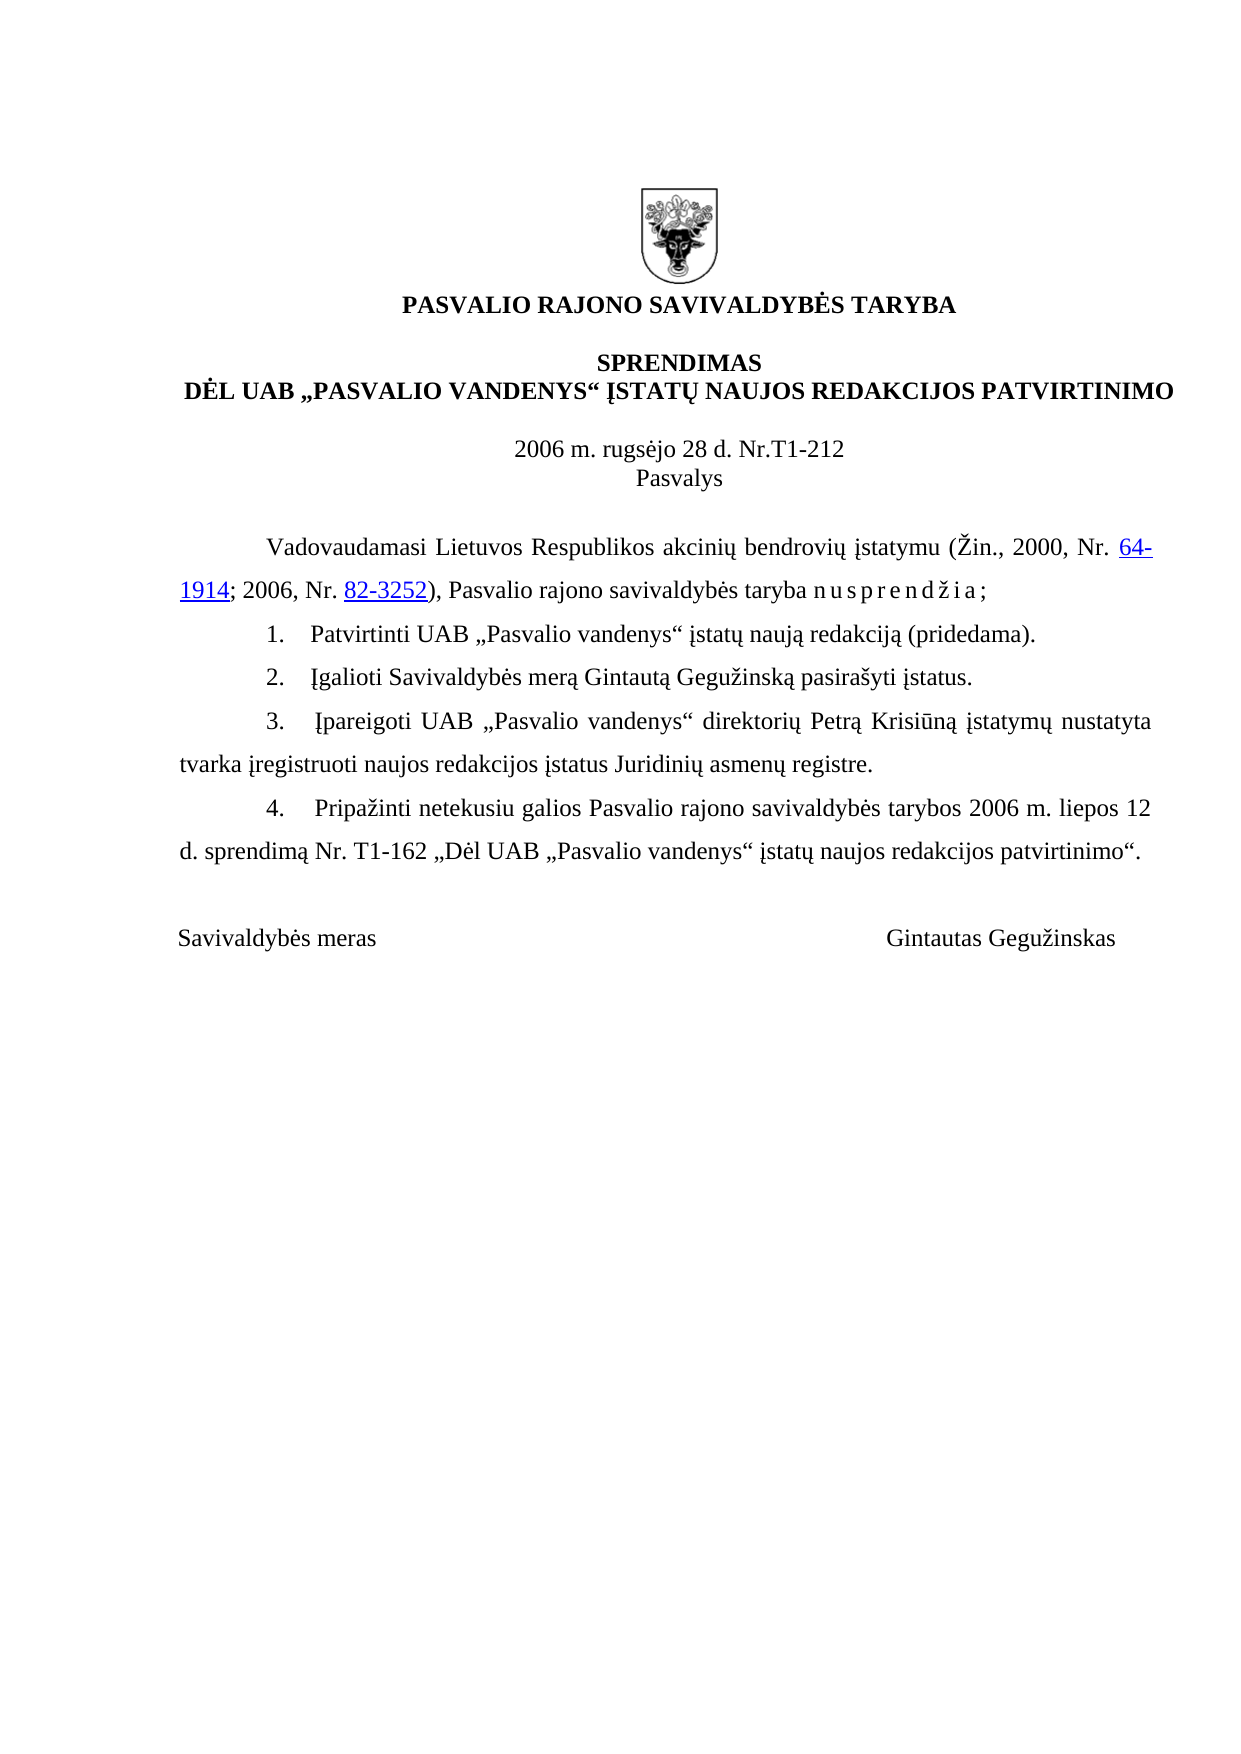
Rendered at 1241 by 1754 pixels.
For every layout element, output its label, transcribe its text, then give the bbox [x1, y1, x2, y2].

text PASVALIO RAJONO SAVIVALDYBĖS TARYBA [177, 290, 1181, 319]
text Pasvalys [177, 463, 1181, 491]
text 2. Įgalioti Savivaldybės merą Gintautą Gegužinską pasirašyti įstatus. [177, 651, 1181, 694]
text SPRENDIMAS [177, 348, 1181, 376]
text DĖL UAB „PASVALIO VANDENYS“ ĮSTATŲ NAUJOS REDAKCIJOS PATVIRTINIMO [177, 376, 1181, 405]
text 4. Pripažinti netekusiu galios Pasvalio rajono savivaldybės tarybos 2006 m. liepos 12 d. sprendimą Nr. T1-162 „Dėl UAB „Pasvalio vandenys“ įstatų naujos redakcijos patvirtinimo“. [179, 781, 1152, 868]
text Vadovaudamasi Lietuvos Respublikos akcinių bendrovių įstatymu (Žin., 2000, Nr. 64-1914; 2006, Nr. 82-3252), Pasvalio rajono savivaldybės taryba nusprendžia; [179, 520, 1152, 607]
text 3. Įpareigoti UAB „Pasvalio vandenys“ direktorių Petrą Krisiūną įstatymų nustatyta tvarka įregistruoti naujos redakcijos įstatus Juridinių asmenų registre. [179, 694, 1152, 781]
text 1. Patvirtinti UAB „Pasvalio vandenys“ įstatų naują redakciją (pridedama). [177, 607, 1181, 651]
text 2006 m. rugsėjo 28 d. Nr.T1-212 [177, 434, 1181, 463]
text Savivaldybės meras Gintautas Gegužinskas [177, 912, 1152, 956]
